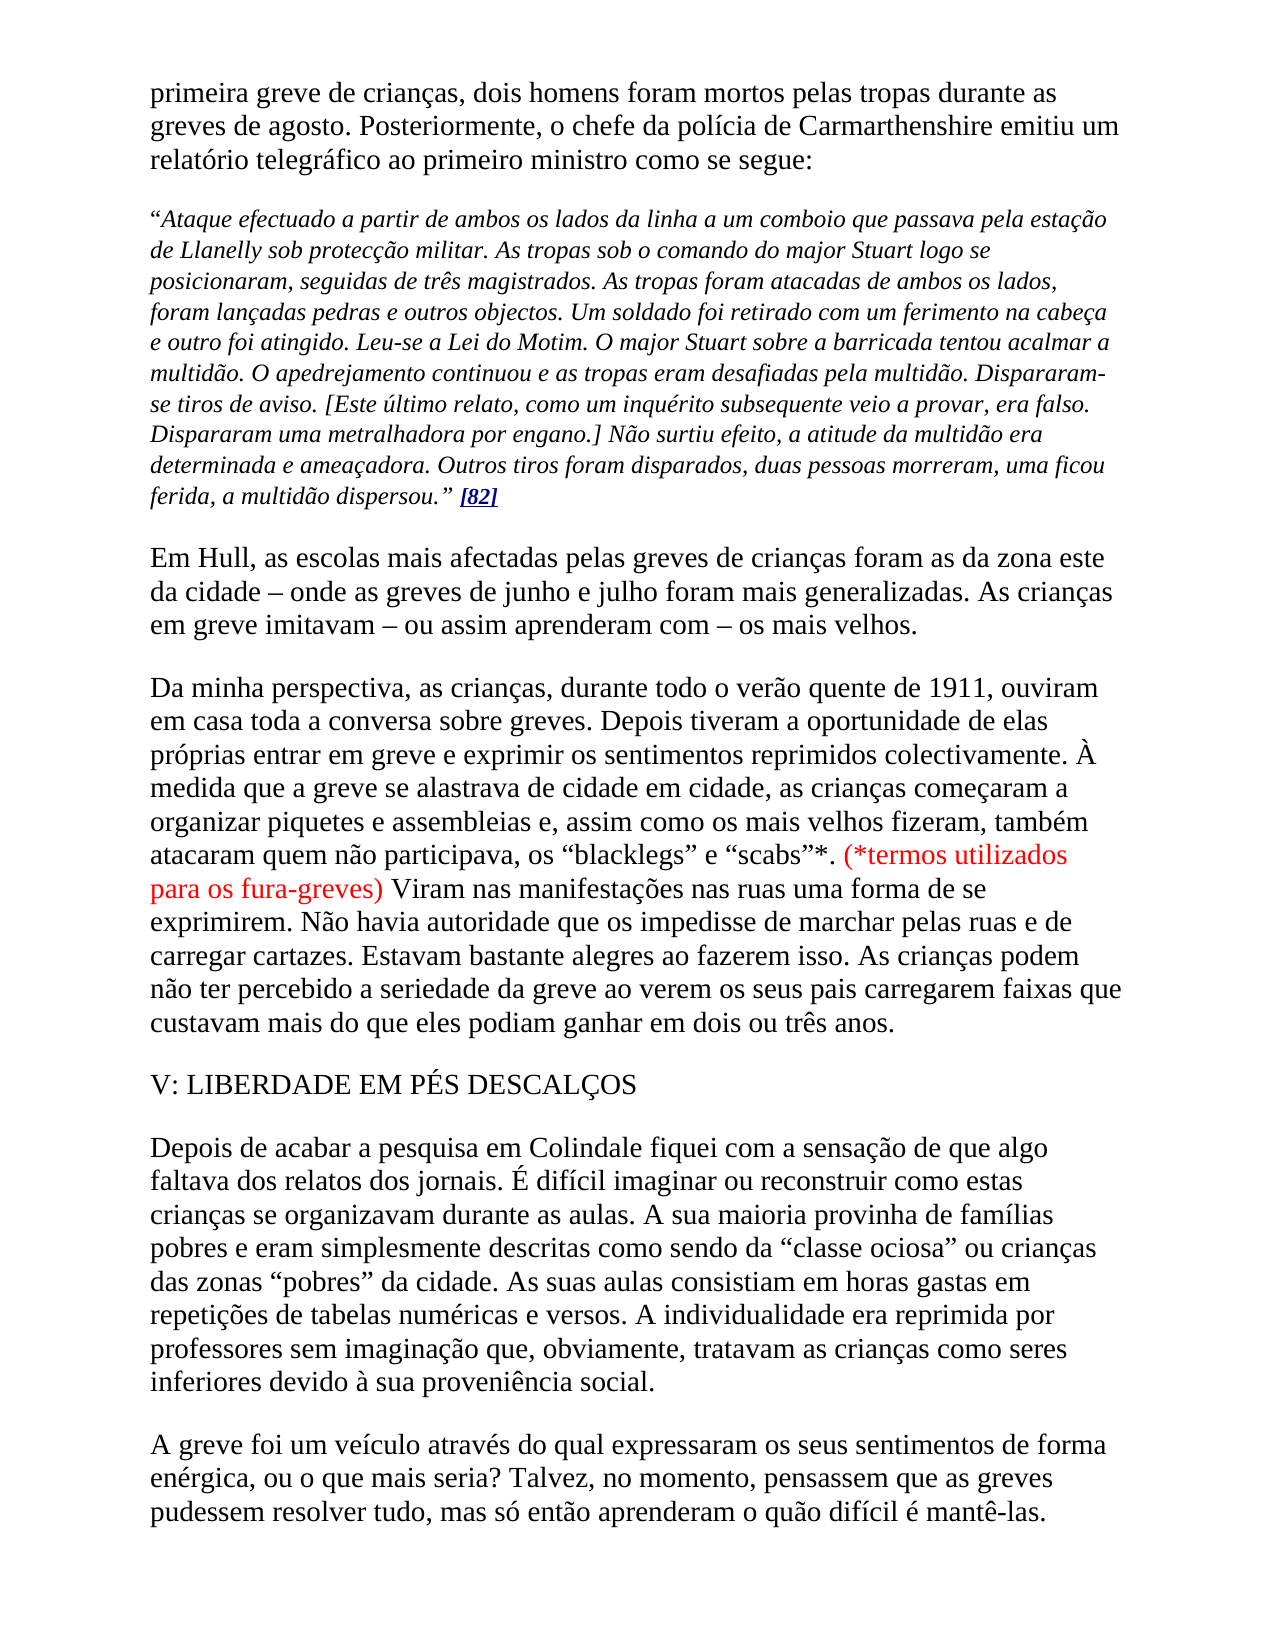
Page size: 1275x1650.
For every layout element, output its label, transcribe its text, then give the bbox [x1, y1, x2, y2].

text Depois de acabar a pesquisa em Colindale fiquei com a sensação de que algo faltava dos relatos dos jornais. É difícil imaginar ou reconstruir como estas crianças se organizavam durante as aulas. A sua maioria provinha de famílias pobres e eram simplesmente descritas como sendo da “classe ociosa” ou crianças das zonas “pobres” da cidade. As suas aulas consistiam em horas gastas em repetições de tabelas numéricas e versos. A individualidade era reprimida por professores sem imaginação que, obviamente, tratavam as crianças como seres inferiores devido à sua proveniência social. [150, 1130, 1125, 1398]
text primeira greve de crianças, dois homens foram mortos pelas tropas durante as greves de agosto. Posteriormente, o chefe da polícia de Carmarthenshire emitiu um relatório telegráfico ao primeiro ministro como se segue: [150, 75, 1125, 176]
text A greve foi um veículo através do qual expressaram os seus sentimentos de forma enérgica, ou o que mais seria? Talvez, no momento, pensassem que as greves pudessem resolver tudo, mas só então aprenderam o quão difícil é mantê-las. [150, 1427, 1125, 1527]
text Em Hull, as escolas mais afectadas pelas greves de crianças foram as da zona este da cidade – onde as greves de junho e julho foram mais generalizadas. As crianças em greve imitavam – ou assim aprenderam com – os mais velhos. [150, 540, 1125, 641]
text Da minha perspectiva, as crianças, durante todo o verão quente de 1911, ouviram em casa toda a conversa sobre greves. Depois tiveram a oportunidade de elas próprias entrar em greve e exprimir os sentimentos reprimidos colectivamente. À medida que a greve se alastrava de cidade em cidade, as crianças começaram a organizar piquetes e assembleias e, assim como os mais velhos fizeram, também atacaram quem não participava, os “blacklegs” e “scabs”*. (*termos utilizados para os fura-greves) Viram nas manifestações nas ruas uma forma de se exprimirem. Não havia autoridade que os impedisse de marchar pelas ruas e de carregar cartazes. Estavam bastante alegres ao fazerem isso. As crianças podem não ter percebido a seriedade da greve ao verem os seus pais carregarem faixas que custavam mais do que eles podiam ganhar em dois ou três anos. [150, 670, 1125, 1039]
text V: LIBERDADE EM PÉS DESCALÇOS [150, 1067, 1125, 1101]
text “Ataque efectuado a partir de ambos os lados da linha a um comboio que passava pela estação de Llanelly sob protecção militar. As tropas sob o comando do major Stuart logo se posicionaram, seguidas de três magistrados. As tropas foram atacadas de ambos os lados, foram lançadas pedras e outros objectos. Um soldado foi retirado com um ferimento na cabeça e outro foi atingido. Leu-se a Lei do Motim. O major Stuart sobre a barricada tentou acalmar a multidão. O apedrejamento continuou e as tropas eram desafiadas pela multidão. Dispararam-se tiros de aviso. [Este último relato, como um inquérito subsequente veio a provar, era falso. Dispararam uma metralhadora por engano.] Não surtiu efeito, a atitude da multidão era determinada e ameaçadora. Outros tiros foram disparados, duas pessoas morreram, uma ficou ferida, a multidão dispersou.” [82] [150, 204, 1125, 510]
